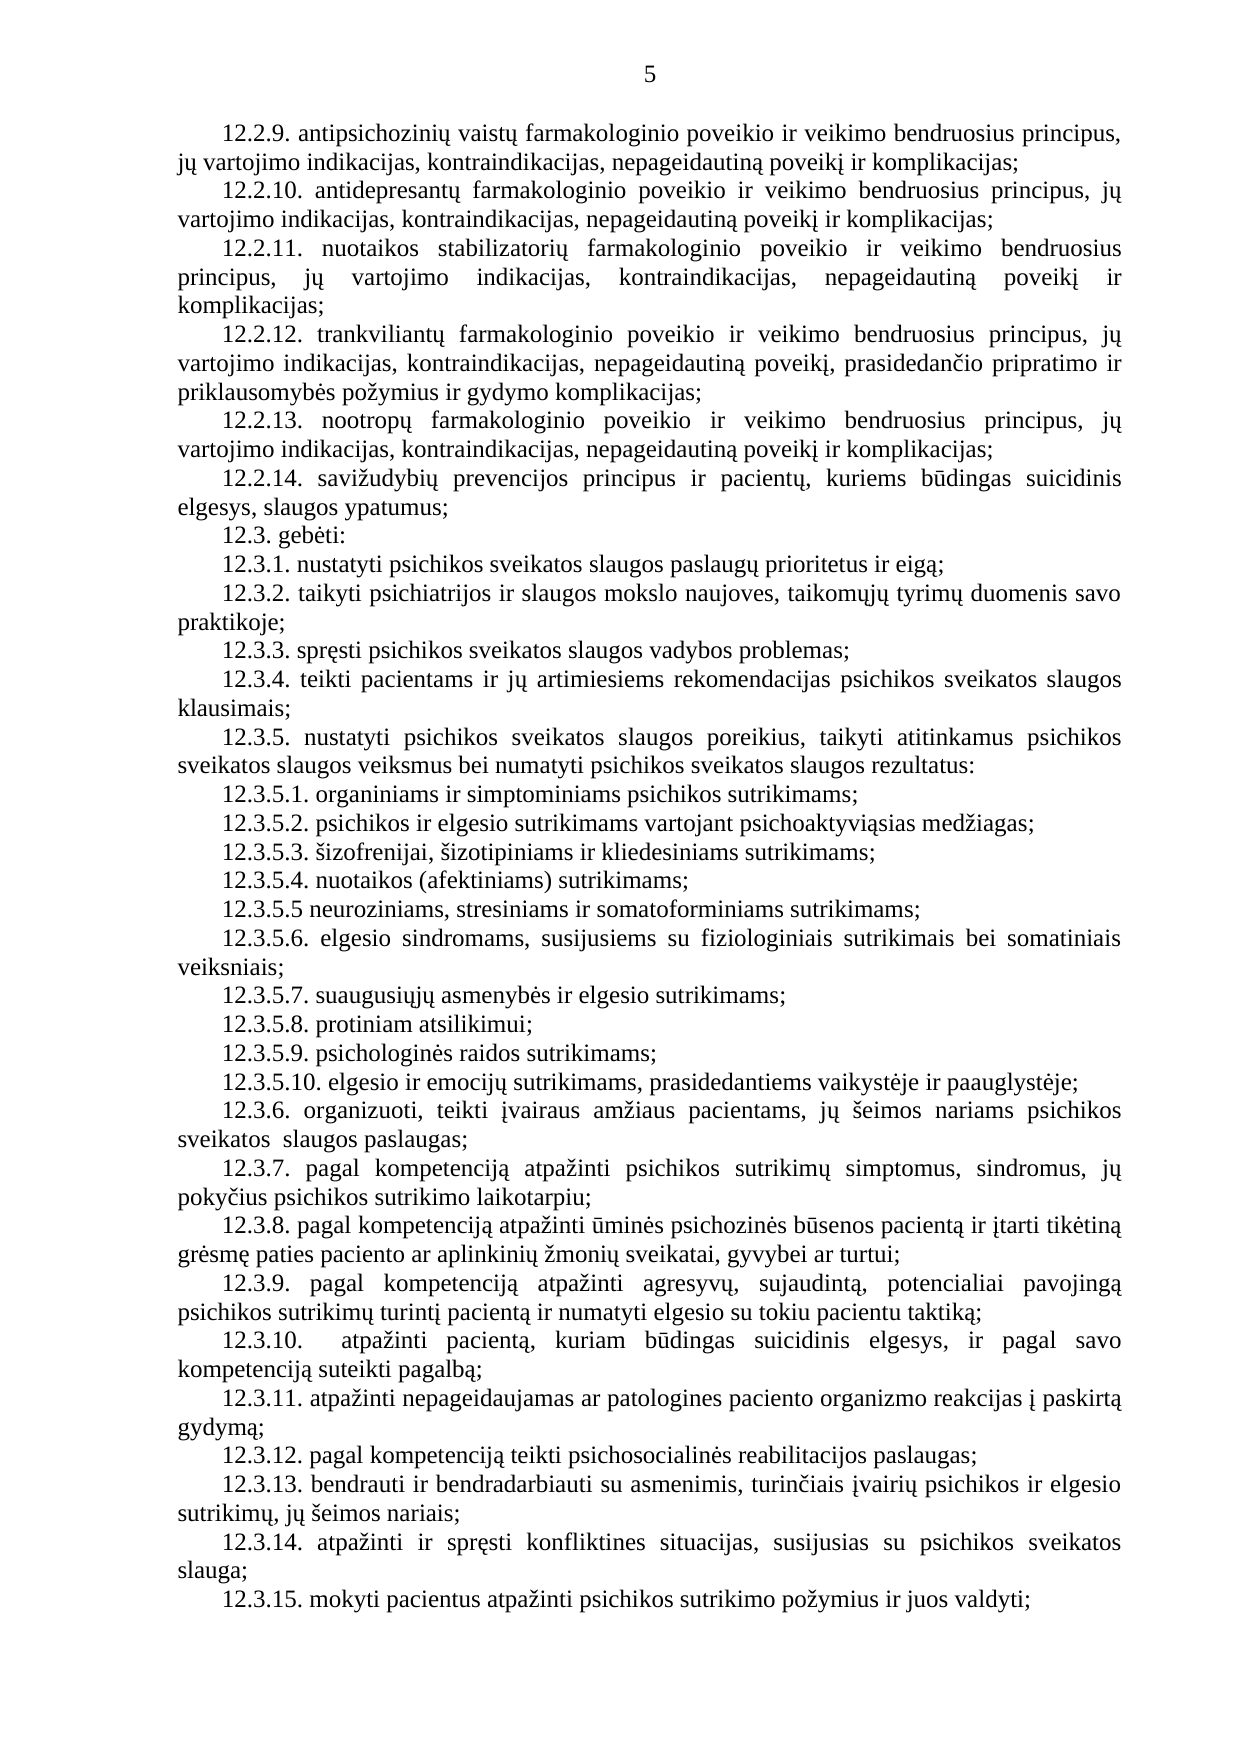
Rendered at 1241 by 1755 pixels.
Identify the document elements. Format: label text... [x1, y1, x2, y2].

text 12.3.13. bendrauti ir bendradarbiauti su asmenimis, turinčiais įvairių psichikos ir elgesio sutrikimų, jų šeimos nariais; [177, 1469, 1122, 1527]
text 12.3.3. spręsti psichikos sveikatos slaugos vadybos problemas; [177, 636, 1122, 664]
text 12.3.5.6. elgesio sindromams, susijusiems su fiziologiniais sutrikimais bei somatiniais veiksniais; [177, 923, 1122, 981]
text 12.3.1. nustatyti psichikos sveikatos slaugos paslaugų prioritetus ir eigą; [177, 549, 1122, 578]
text 12.3.12. pagal kompetenciją teikti psichosocialinės reabilitacijos paslaugas; [177, 1441, 1122, 1469]
text 12.2.9. antipsichozinių vaistų farmakologinio poveikio ir veikimo bendruosius principus, jų vartojimo indikacijas, kontraindikacijas, nepageidautiną poveikį ir komplikacijas; [177, 118, 1122, 176]
text 12.3.4. teikti pacientams ir jų artimiesiems rekomendacijas psichikos sveikatos slaugos klausimais; [177, 664, 1122, 722]
text 12.2.12. trankviliantų farmakologinio poveikio ir veikimo bendruosius principus, jų vartojimo indikacijas, kontraindikacijas, nepageidautiną poveikį, prasidedančio pripratimo ir priklausomybės požymius ir gydymo komplikacijas; [177, 319, 1122, 406]
text 12.3.11. atpažinti nepageidaujamas ar patologines paciento organizmo reakcijas į paskirtą gydymą; [177, 1383, 1122, 1441]
text 12.3.9. pagal kompetenciją atpažinti agresyvų, sujaudintą, potencialiai pavojingą psichikos sutrikimų turintį pacientą ir numatyti elgesio su tokiu pacientu taktiką; [177, 1268, 1122, 1326]
text 12.3.5.9. psichologinės raidos sutrikimams; [177, 1038, 1122, 1067]
text 12.3.5.8. protiniam atsilikimui; [177, 1009, 1122, 1038]
text 12.3.6. organizuoti, teikti įvairaus amžiaus pacientams, jų šeimos nariams psichikos sveikatos slaugos paslaugas; [177, 1096, 1122, 1153]
text 12.3.14. atpažinti ir spręsti konfliktines situacijas, susijusias su psichikos sveikatos slauga; [177, 1527, 1122, 1584]
text 12.3.5.4. nuotaikos (afektiniams) sutrikimams; [177, 866, 1122, 894]
text 12.3.5.7. suaugusiųjų asmenybės ir elgesio sutrikimams; [177, 981, 1122, 1009]
text 12.3.15. mokyti pacientus atpažinti psichikos sutrikimo požymius ir juos valdyti; [177, 1584, 1122, 1613]
text 12.3.5.1. organiniams ir simptominiams psichikos sutrikimams; [177, 779, 1122, 808]
text 12.3.5.10. elgesio ir emocijų sutrikimams, prasidedantiems vaikystėje ir paauglystėje; [177, 1067, 1122, 1096]
text 12.3.2. taikyti psichiatrijos ir slaugos mokslo naujoves, taikomųjų tyrimų duomenis savo praktikoje; [177, 578, 1122, 636]
text 12.3. gebėti: [177, 521, 1122, 549]
text 12.3.5.2. psichikos ir elgesio sutrikimams vartojant psichoaktyviąsias medžiagas; [177, 808, 1122, 837]
text 12.2.13. nootropų farmakologinio poveikio ir veikimo bendruosius principus, jų vartojimo indikacijas, kontraindikacijas, nepageidautiną poveikį ir komplikacijas; [177, 406, 1122, 463]
text 12.2.14. savižudybių prevencijos principus ir pacientų, kuriems būdingas suicidinis elgesys, slaugos ypatumus; [177, 463, 1122, 521]
text 12.3.8. pagal kompetenciją atpažinti ūminės psichozinės būsenos pacientą ir įtarti tikėtiną grėsmę paties paciento ar aplinkinių žmonių sveikatai, gyvybei ar turtui; [177, 1211, 1122, 1268]
text 12.3.7. pagal kompetenciją atpažinti psichikos sutrikimų simptomus, sindromus, jų pokyčius psichikos sutrikimo laikotarpiu; [177, 1153, 1122, 1211]
text 12.2.11. nuotaikos stabilizatorių farmakologinio poveikio ir veikimo bendruosius principus, jų vartojimo indikacijas, kontraindikacijas, nepageidautiną poveikį ir komplikacijas; [177, 233, 1122, 319]
text 12.3.5. nustatyti psichikos sveikatos slaugos poreikius, taikyti atitinkamus psichikos sveikatos slaugos veiksmus bei numatyti psichikos sveikatos slaugos rezultatus: [177, 722, 1122, 779]
text 12.3.5.5 neuroziniams, stresiniams ir somatoforminiams sutrikimams; [177, 894, 1122, 923]
text 12.2.10. antidepresantų farmakologinio poveikio ir veikimo bendruosius principus, jų vartojimo indikacijas, kontraindikacijas, nepageidautiną poveikį ir komplikacijas; [177, 176, 1122, 233]
text 12.3.10. atpažinti pacientą, kuriam būdingas suicidinis elgesys, ir pagal savo kompetenciją suteikti pagalbą; [177, 1326, 1122, 1383]
text 12.3.5.3. šizofrenijai, šizotipiniams ir kliedesiniams sutrikimams; [177, 837, 1122, 866]
